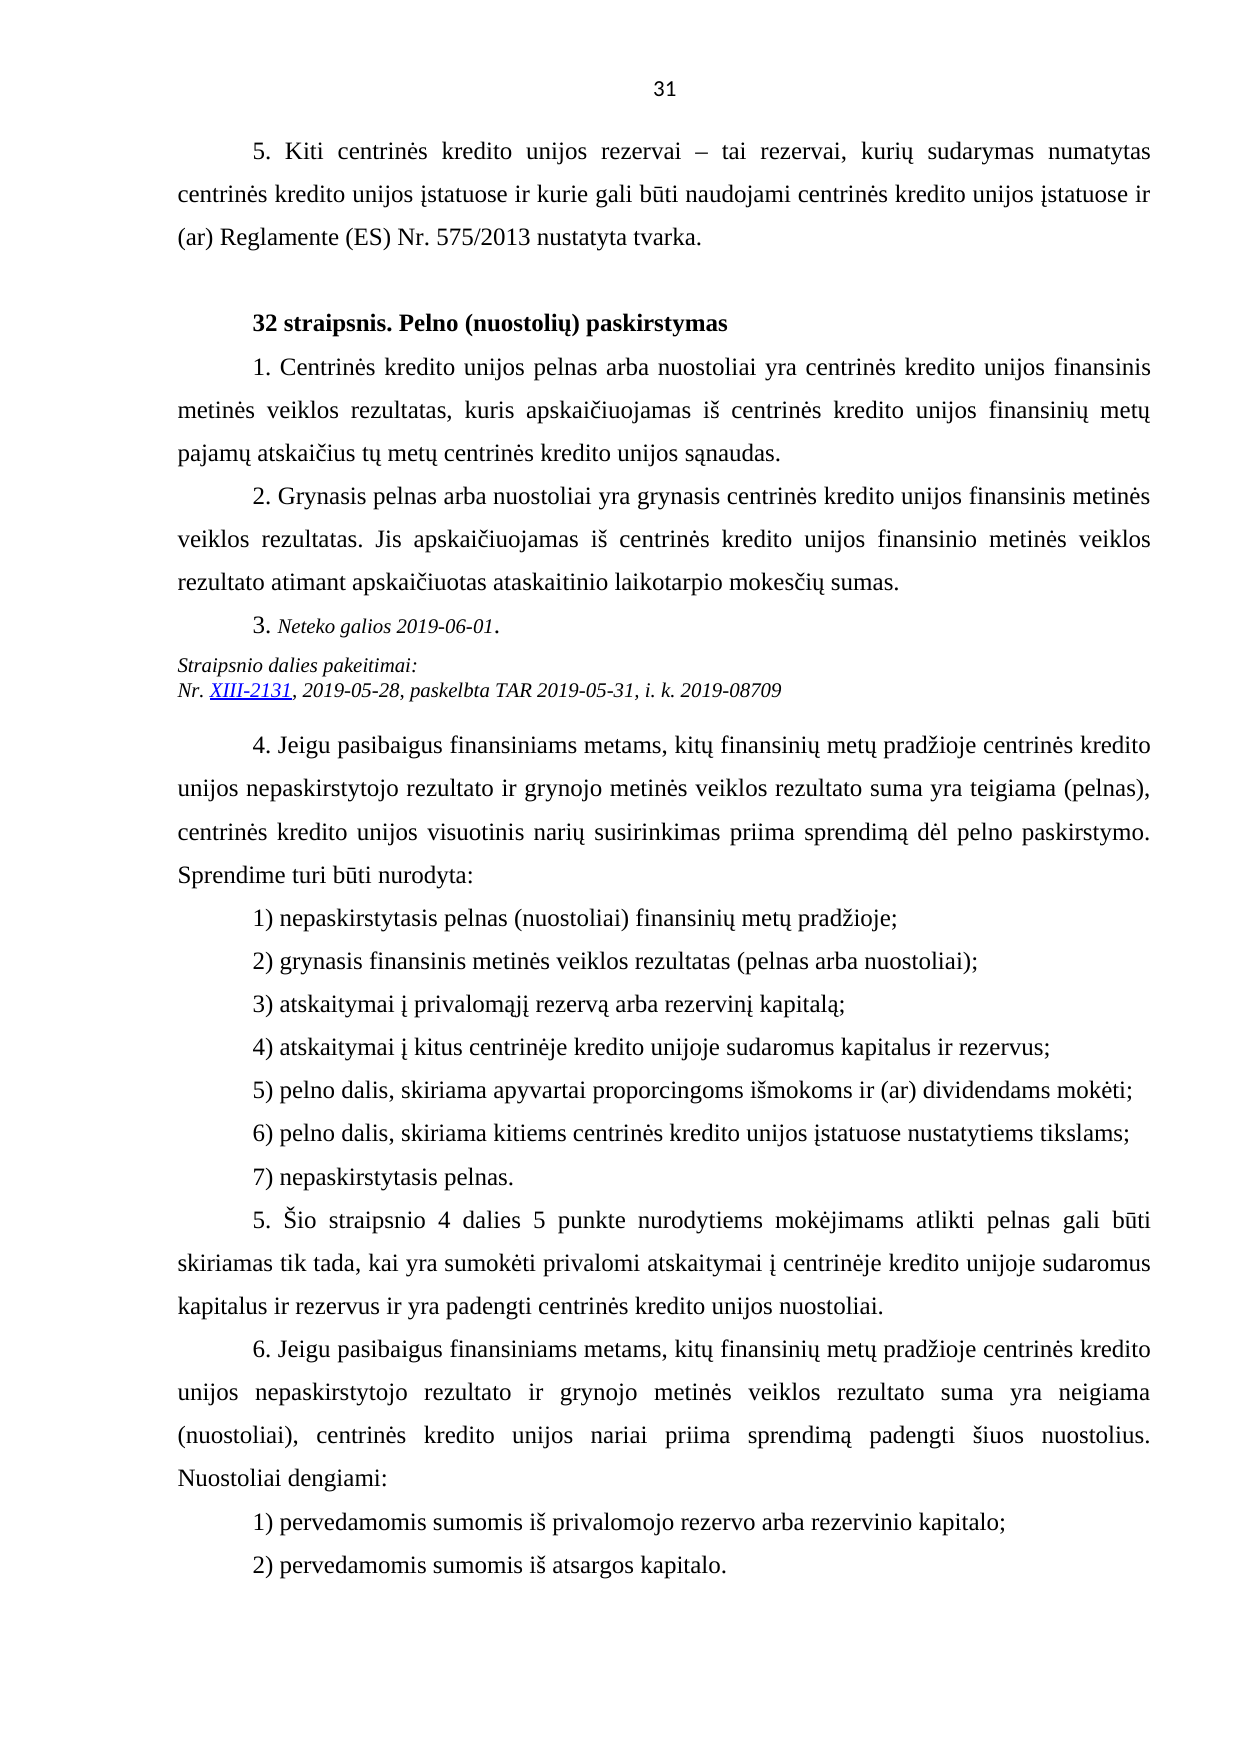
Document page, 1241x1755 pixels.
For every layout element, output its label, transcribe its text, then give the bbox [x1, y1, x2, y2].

text 3. Neteko galios 2019-06-01. [177, 610, 1152, 639]
text 3) atskaitymai į privalomąjį rezervą arba rezervinį kapitalą; [177, 989, 1152, 1018]
text 4. Jeigu pasibaigus finansiniams metams, kitų finansinių metų pradžioje centrinės kredito unijos nepaskirstytojo rezultato ir grynojo metinės veiklos rezultato suma yra teigiama (pelnas), centrinės kredito unijos visuotinis narių susirinkimas priima sprendimą dėl pelno paskirstymo. Sprendime turi būti nurodyta: [177, 730, 1152, 888]
text 1. Centrinės kredito unijos pelnas arba nuostoliai yra centrinės kredito unijos finansinis metinės veiklos rezultatas, kuris apskaičiuojamas iš centrinės kredito unijos finansinių metų pajamų atskaičius tų metų centrinės kredito unijos sąnaudas. [177, 352, 1152, 467]
text 5) pelno dalis, skiriama apyvartai proporcingoms išmokoms ir (ar) dividendams mokėti; [177, 1075, 1152, 1104]
text 2. Grynasis pelnas arba nuostoliai yra grynasis centrinės kredito unijos finansinis metinės veiklos rezultatas. Jis apskaičiuojamas iš centrinės kredito unijos finansinio metinės veiklos rezultato atimant apskaičiuotas ataskaitinio laikotarpio mokesčių sumas. [177, 481, 1152, 596]
text 2) pervedamomis sumomis iš atsargos kapitalo. [177, 1550, 1152, 1578]
text 7) nepaskirstytasis pelnas. [177, 1162, 1152, 1190]
text 32 straipsnis. Pelno (nuostolių) paskirstymas [177, 308, 1152, 337]
text 4) atskaitymai į kitus centrinėje kredito unijoje sudaromus kapitalus ir rezervus; [177, 1032, 1152, 1061]
text 6) pelno dalis, skiriama kitiems centrinės kredito unijos įstatuose nustatytiems tikslams; [177, 1118, 1152, 1147]
text 5. Šio straipsnio 4 dalies 5 punkte nurodytiems mokėjimams atlikti pelnas gali būti skiriamas tik tada, kai yra sumokėti privalomi atskaitymai į centrinėje kredito unijoje sudaromus kapitalus ir rezervus ir yra padengti centrinės kredito unijos nuostoliai. [177, 1205, 1152, 1320]
text Nr. XIII-2131, 2019-05-28, paskelbta TAR 2019-05-31, i. k. 2019-08709 [177, 677, 1152, 702]
text 6. Jeigu pasibaigus finansiniams metams, kitų finansinių metų pradžioje centrinės kredito unijos nepaskirstytojo rezultato ir grynojo metinės veiklos rezultato suma yra neigiama (nuostoliai), centrinės kredito unijos nariai priima sprendimą padengti šiuos nuostolius. Nuostoliai dengiami: [177, 1334, 1152, 1492]
text 2) grynasis finansinis metinės veiklos rezultatas (pelnas arba nuostoliai); [177, 946, 1152, 975]
text Straipsnio dalies pakeitimai: [177, 653, 1152, 677]
text 1) pervedamomis sumomis iš privalomojo rezervo arba rezervinio kapitalo; [177, 1507, 1152, 1535]
text 1) nepaskirstytasis pelnas (nuostoliai) finansinių metų pradžioje; [177, 903, 1152, 932]
text 5. Kiti centrinės kredito unijos rezervai – tai rezervai, kurių sudarymas numatytas centrinės kredito unijos įstatuose ir kurie gali būti naudojami centrinės kredito unijos įstatuose ir (ar) Reglamente (ES) Nr. 575/2013 nustatyta tvarka. [177, 136, 1152, 251]
